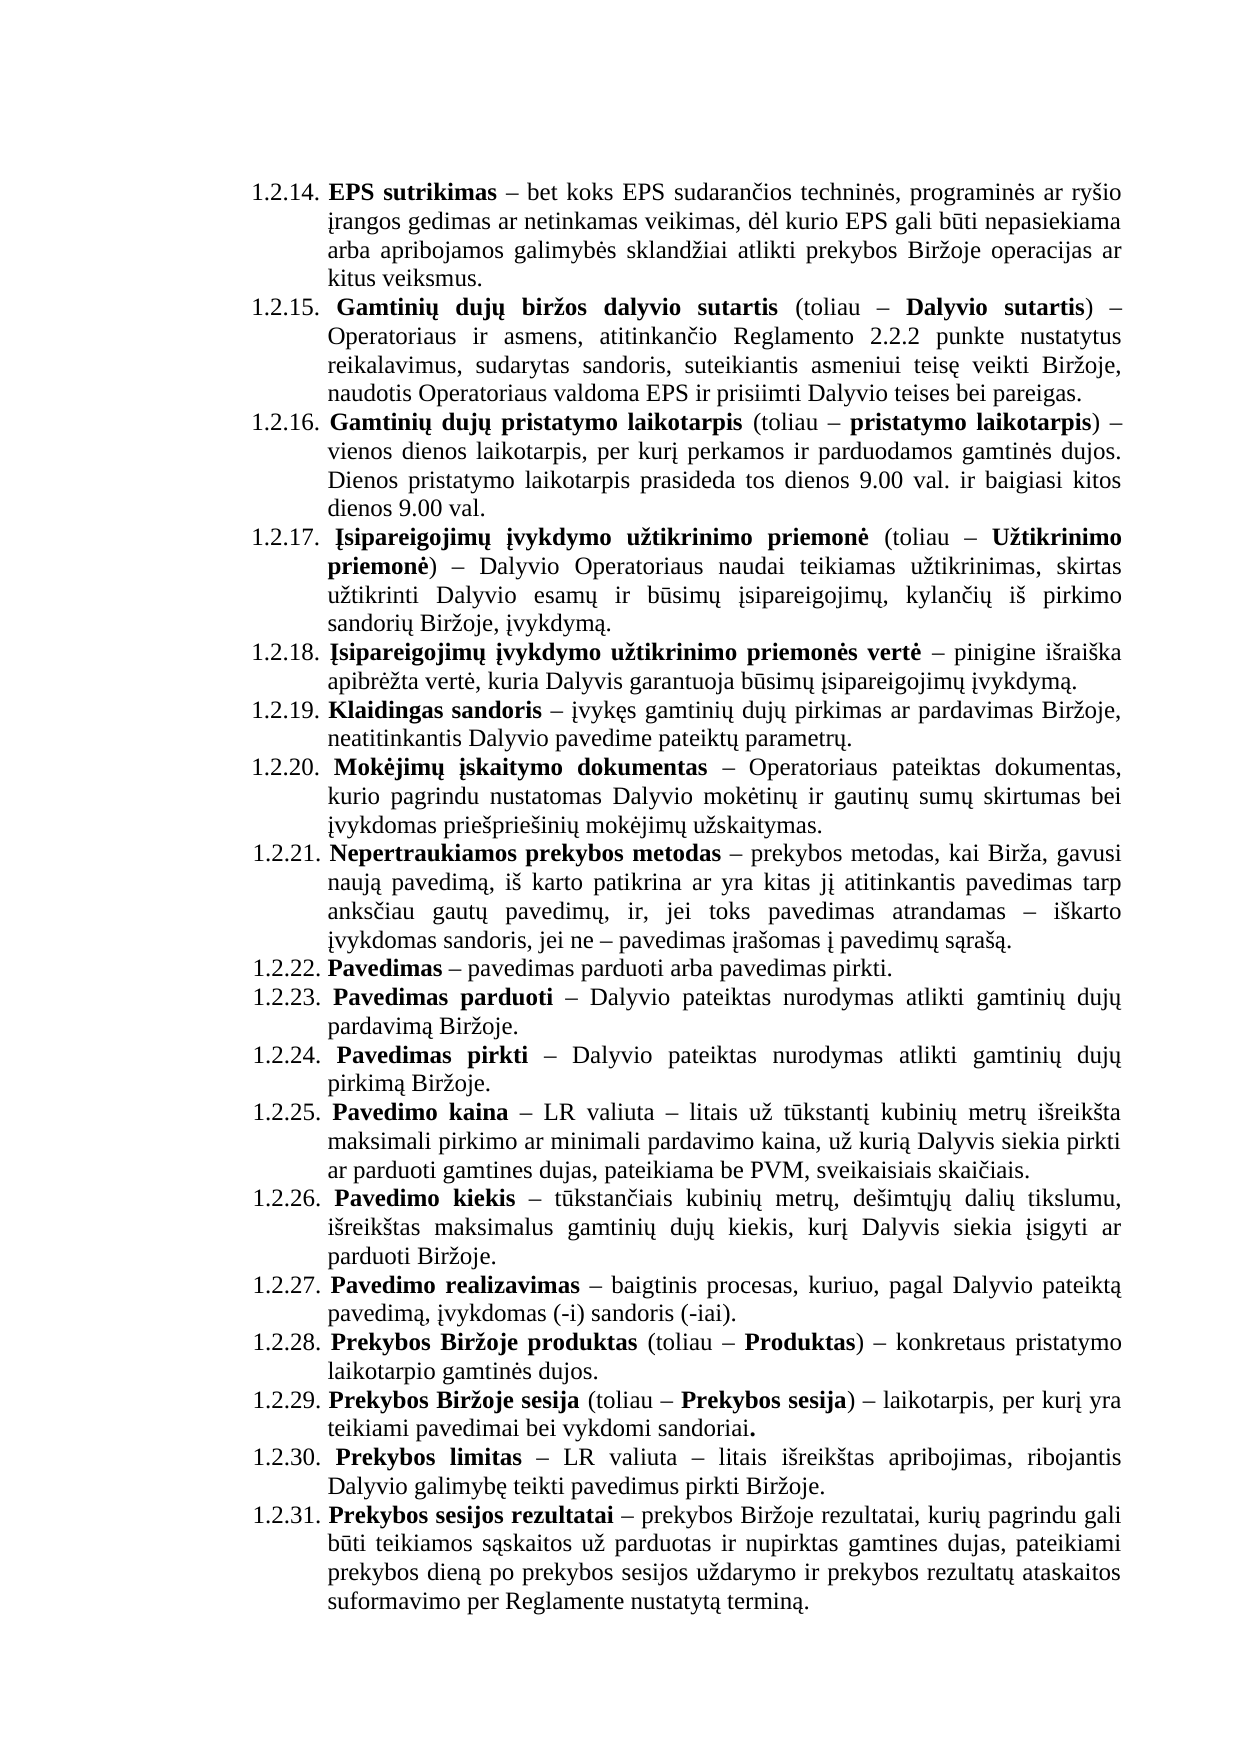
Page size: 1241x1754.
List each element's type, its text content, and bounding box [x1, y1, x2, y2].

text 1.2.21. Nepertraukiamos prekybos metodas – prekybos metodas, kai Birža, gavusi naują pavedimą, iš karto patikrina ar yra kitas jį atitinkantis pavedimas tarp anksčiau gautų pavedimų, ir, jei toks pavedimas atrandamas – iškarto įvykdomas sandoris, jei ne – pavedimas įrašomas į pavedimų sąrašą. [252, 838, 1122, 953]
text 1.2.22. Pavedimas – pavedimas parduoti arba pavedimas pirkti. [252, 953, 1122, 982]
text 1.2.27. Pavedimo realizavimas – baigtinis procesas, kuriuo, pagal Dalyvio pateiktą pavedimą, įvykdomas (-i) sandoris (-iai). [252, 1270, 1122, 1327]
text 1.2.17. Įsipareigojimų įvykdymo užtikrinimo priemonė (toliau – Užtikrinimo priemonė) – Dalyvio Operatoriaus naudai teikiamas užtikrinimas, skirtas užtikrinti Dalyvio esamų ir būsimų įsipareigojimų, kylančių iš pirkimo sandorių Biržoje, įvykdymą. [251, 522, 1122, 637]
text 1.2.25. Pavedimo kaina – LR valiuta – litais už tūkstantį kubinių metrų išreikšta maksimali pirkimo ar minimali pardavimo kaina, už kurią Dalyvis siekia pirkti ar parduoti gamtines dujas, pateikiama be PVM, sveikaisiais skaičiais. [252, 1097, 1122, 1183]
text 1.2.15. Gamtinių dujų biržos dalyvio sutartis (toliau – Dalyvio sutartis) – Operatoriaus ir asmens, atitinkančio Reglamento 2.2.2 punkte nustatytus reikalavimus, sudarytas sandoris, suteikiantis asmeniui teisę veikti Biržoje, naudotis Operatoriaus valdoma EPS ir prisiimti Dalyvio teises bei pareigas. [251, 292, 1122, 407]
text 1.2.29. Prekybos Biržoje sesija (toliau – Prekybos sesija) – laikotarpis, per kurį yra teikiami pavedimai bei vykdomi sandoriai. [252, 1385, 1122, 1442]
text 1.2.31. Prekybos sesijos rezultatai – prekybos Biržoje rezultatai, kurių pagrindu gali būti teikiamos sąskaitos už parduotas ir nupirktas gamtines dujas, pateikiami prekybos dieną po prekybos sesijos uždarymo ir prekybos rezultatų ataskaitos suformavimo per Reglamente nustatytą terminą. [252, 1500, 1122, 1615]
text 1.2.20. Mokėjimų įskaitymo dokumentas – Operatoriaus pateiktas dokumentas, kurio pagrindu nustatomas Dalyvio mokėtinų ir gautinų sumų skirtumas bei įvykdomas priešpriešinių mokėjimų užskaitymas. [251, 752, 1122, 838]
text 1.2.16. Gamtinių dujų pristatymo laikotarpis (toliau – pristatymo laikotarpis) – vienos dienos laikotarpis, per kurį perkamos ir parduodamos gamtinės dujos. Dienos pristatymo laikotarpis prasideda tos dienos 9.00 val. ir baigiasi kitos dienos 9.00 val. [251, 407, 1122, 522]
text 1.2.30. Prekybos limitas – LR valiuta – litais išreikštas apribojimas, ribojantis Dalyvio galimybę teikti pavedimus pirkti Biržoje. [252, 1442, 1122, 1500]
text 1.2.19. Klaidingas sandoris – įvykęs gamtinių dujų pirkimas ar pardavimas Biržoje, neatitinkantis Dalyvio pavedime pateiktų parametrų. [251, 695, 1122, 752]
text 1.2.14. EPS sutrikimas – bet koks EPS sudarančios techninės, programinės ar ryšio įrangos gedimas ar netinkamas veikimas, dėl kurio EPS gali būti nepasiekiama arba apribojamos galimybės sklandžiai atlikti prekybos Biržoje operacijas ar kitus veiksmus. [251, 177, 1122, 292]
text 1.2.18. Įsipareigojimų įvykdymo užtikrinimo priemonės vertė – pinigine išraiška apibrėžta vertė, kuria Dalyvis garantuoja būsimų įsipareigojimų įvykdymą. [251, 637, 1122, 695]
text 1.2.28. Prekybos Biržoje produktas (toliau – Produktas) – konkretaus pristatymo laikotarpio gamtinės dujos. [252, 1327, 1122, 1385]
text 1.2.24. Pavedimas pirkti – Dalyvio pateiktas nurodymas atlikti gamtinių dujų pirkimą Biržoje. [252, 1040, 1122, 1097]
text 1.2.23. Pavedimas parduoti – Dalyvio pateiktas nurodymas atlikti gamtinių dujų pardavimą Biržoje. [252, 982, 1122, 1040]
text 1.2.26. Pavedimo kiekis – tūkstančiais kubinių metrų, dešimtųjų dalių tikslumu, išreikštas maksimalus gamtinių dujų kiekis, kurį Dalyvis siekia įsigyti ar parduoti Biržoje. [252, 1183, 1122, 1270]
